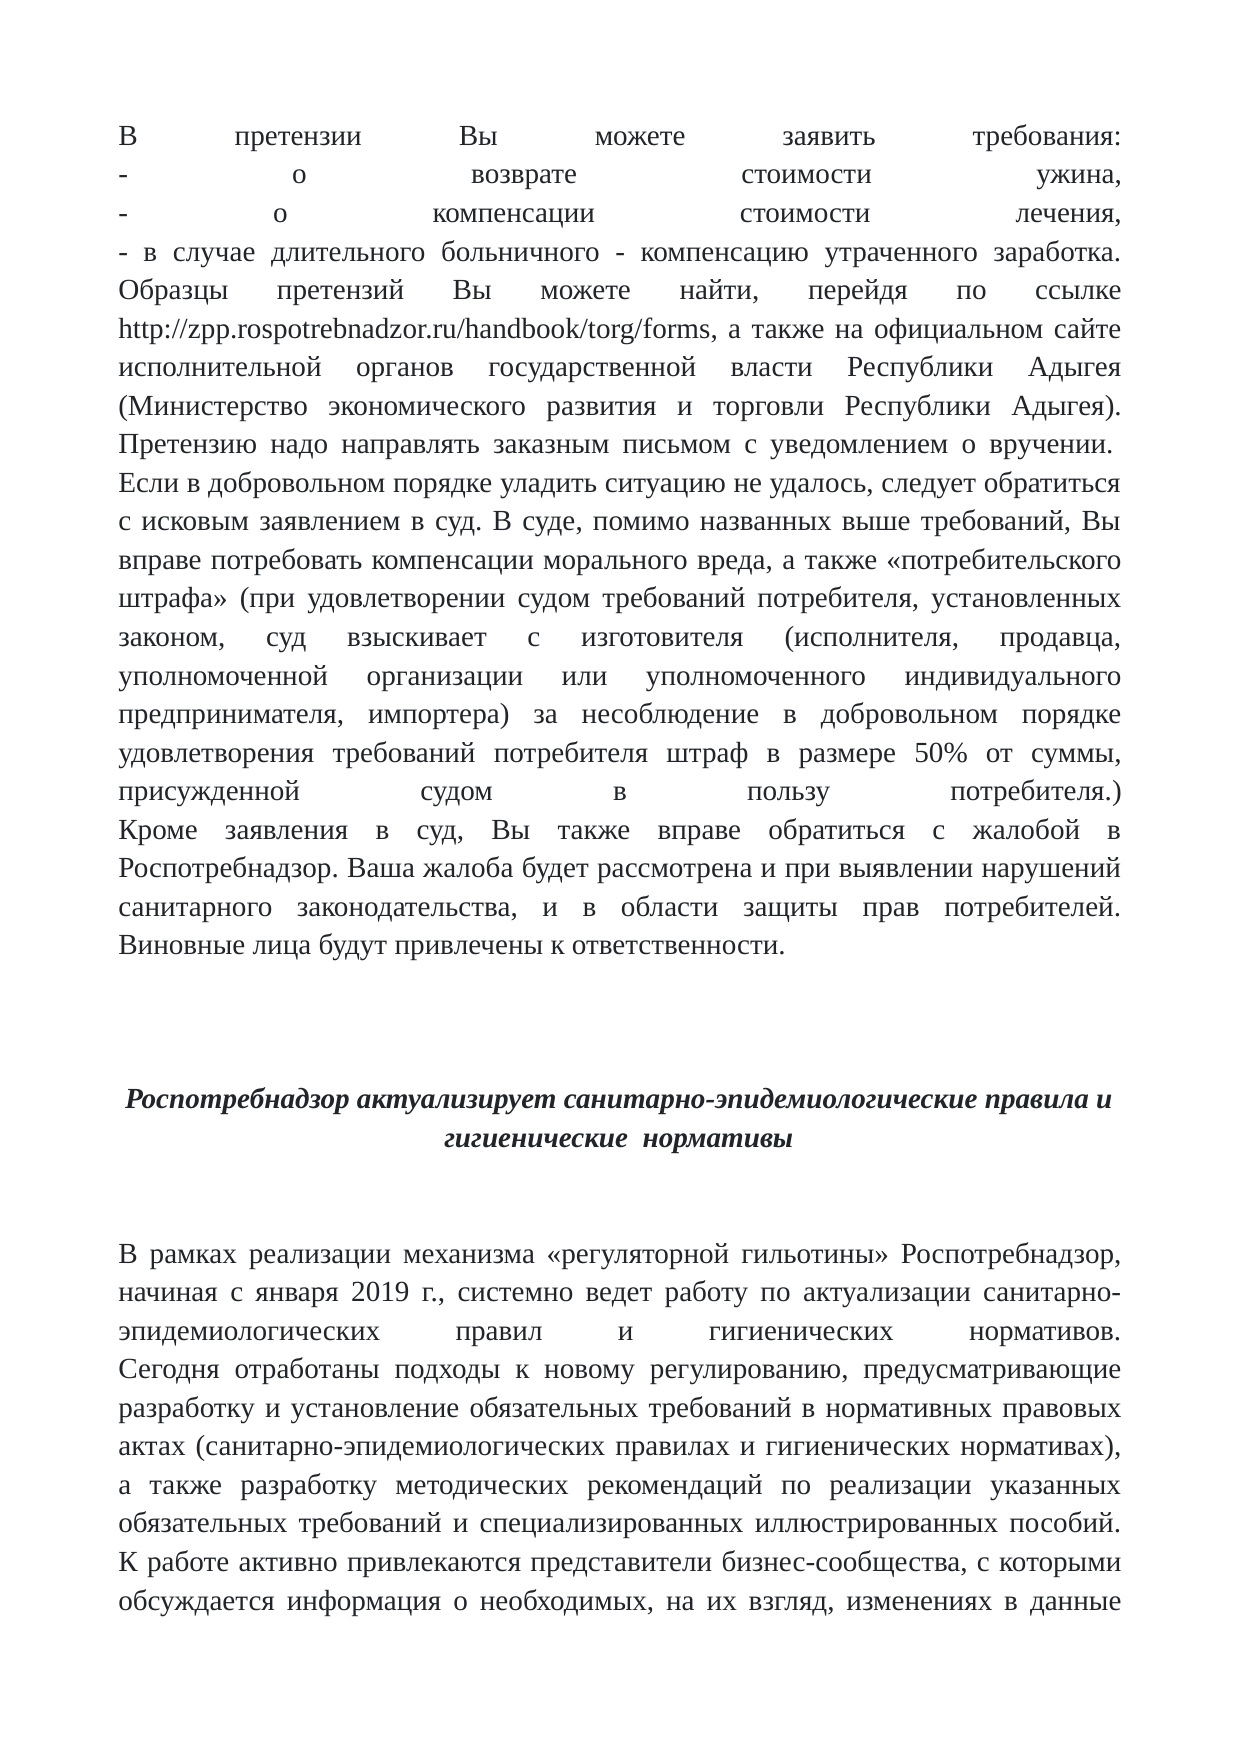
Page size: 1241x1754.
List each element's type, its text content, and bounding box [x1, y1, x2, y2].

text Роспотребнадзор актуализирует санитарно-эпидемиологические правила и гигиенические нормативы [118, 966, 1122, 1154]
text В претензии Вы можете заявить требования: - о возврате стоимости ужина, - о компенсации стоимости лечения, - в случае длительного больничного - компенсацию утраченного заработка. Образцы претензий Вы можете найти, перейдя по ссылке http://zpp.rospotrebnadzor.ru/handbook/torg/forms, а также на официальном сайте исполнительной органов государственной власти Республики Адыгея (Министерство экономического развития и торговли Республики Адыгея). Претензию надо направлять заказным письмом с уведомлением о вручении. Если в добровольном порядке уладить ситуацию не удалось, следует обратиться с исковым заявлением в суд. В суде, помимо названных выше требований, Вы вправе потребовать компенсации морального вреда, а также «потребительского штрафа» (при удовлетворении судом требований потребителя, установленных законом, суд взыскивает с изготовителя (исполнителя, продавца, уполномоченной организации или уполномоченного индивидуального предпринимателя, импортера) за несоблюдение в добровольном порядке удовлетворения требований потребителя штраф в размере 50% от суммы, присужденной судом в пользу потребителя.) Кроме заявления в суд, Вы также вправе обратиться с жалобой в Роспотребнадзор. Ваша жалоба будет рассмотрена и при выявлении нарушений санитарного законодательства, и в области защиты прав потребителей. Виновные лица будут привлечены к ответственности. [118, 118, 1122, 961]
text В рамках реализации механизма «регуляторной гильотины» Роспотребнадзор, начиная с января 2019 г., системно ведет работу по актуализации санитарно-эпидемиологических правил и гигиенических нормативов. Сегодня отработаны подходы к новому регулированию, предусматривающие разработку и установление обязательных требований в нормативных правовых актах (санитарно-эпидемиологических правилах и гигиенических нормативах), а также разработку методических рекомендаций по реализации указанных обязательных требований и специализированных иллюстрированных пособий. К работе активно привлекаются представители бизнес-сообщества, с которыми обсуждается информация о необходимых, на их взгляд, изменениях в данные [118, 1159, 1122, 1616]
